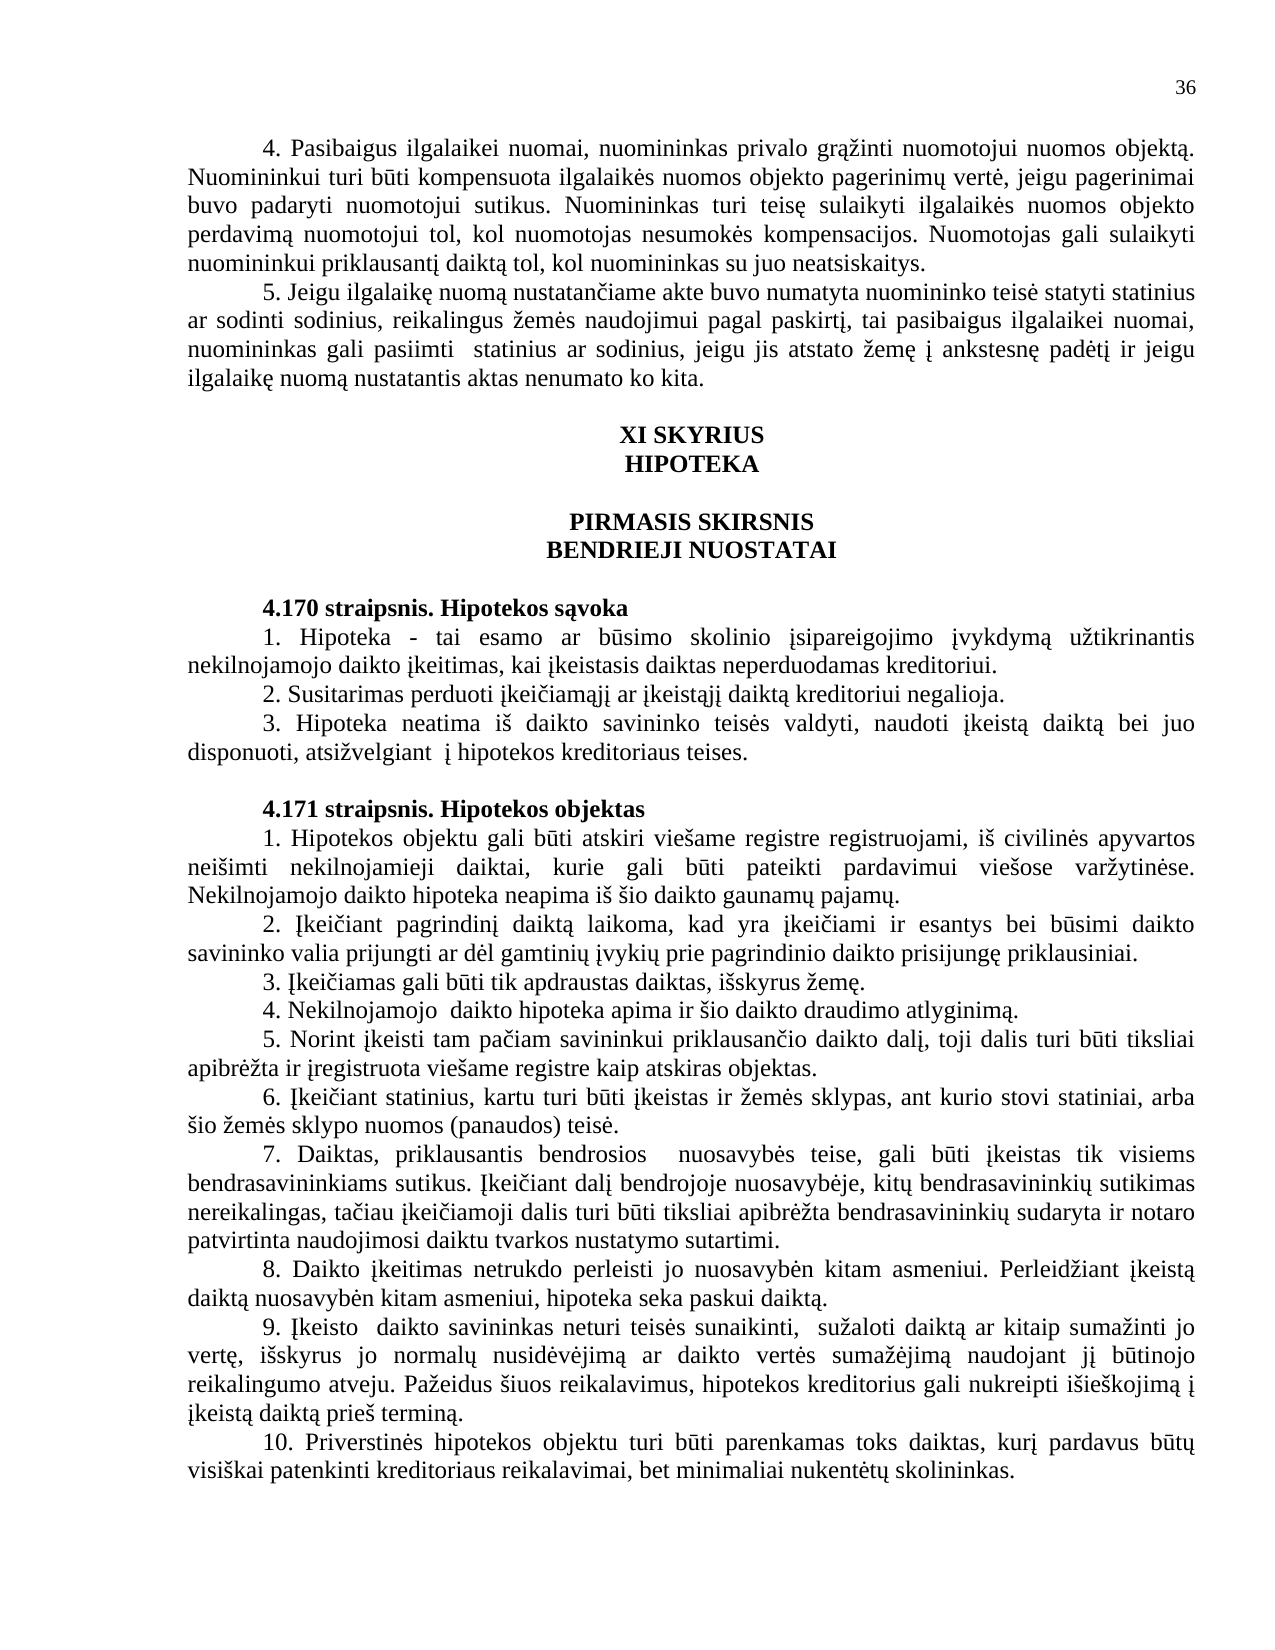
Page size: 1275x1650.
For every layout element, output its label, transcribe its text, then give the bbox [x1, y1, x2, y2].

text 4. Nekilnojamojo daikto hipoteka apima ir šio daikto draudimo atlyginimą. [187, 995, 1196, 1024]
text 2. Įkeičiant pagrindinį daiktą laikoma, kad yra įkeičiami ir esantys bei būsimi daikto savininko valia prijungti ar dėl gamtinių įvykių prie pagrindinio daikto prisijungę priklausiniai. [187, 909, 1196, 967]
text 3. Įkeičiamas gali būti tik apdraustas daiktas, išskyrus žemę. [187, 967, 1196, 995]
text 4.171 straipsnis. Hipotekos objektas [187, 794, 1196, 823]
text Pirmasis skirsnis [187, 507, 1196, 535]
text 5. Jeigu ilgalaikę nuomą nustatančiame akte buvo numatyta nuomininko teisė statyti statinius ar sodinti sodinius, reikalingus žemės naudojimui pagal paskirtį, tai pasibaigus ilgalaikei nuomai, nuomininkas gali pasiimti statinius ar sodinius, jeigu jis atstato žemę į ankstesnę padėtį ir jeigu ilgalaikę nuomą nustatantis aktas nenumato ko kita. [187, 277, 1196, 392]
text 2. Susitarimas perduoti įkeičiamąjį ar įkeistąjį daiktą kreditoriui negalioja. [187, 679, 1196, 708]
text 8. Daikto įkeitimas netrukdo perleisti jo nuosavybėn kitam asmeniui. Perleidžiant įkeistą daiktą nuosavybėn kitam asmeniui, hipoteka seka paskui daiktą. [187, 1254, 1196, 1312]
text 4.170 straipsnis. Hipotekos sąvoka [187, 593, 1196, 622]
text 6. Įkeičiant statinius, kartu turi būti įkeistas ir žemės sklypas, ant kurio stovi statiniai, arba šio žemės sklypo nuomos (panaudos) teisė. [187, 1082, 1196, 1139]
text 7. Daiktas, priklausantis bendrosios nuosavybės teise, gali būti įkeistas tik visiems bendrasavininkiams sutikus. Įkeičiant dalį bendrojoje nuosavybėje, kitų bendrasavininkių sutikimas nereikalingas, tačiau įkeičiamoji dalis turi būti tiksliai apibrėžta bendrasavininkių sudaryta ir notaro patvirtinta naudojimosi daiktu tvarkos nustatymo sutartimi. [187, 1139, 1196, 1254]
text 1. Hipoteka - tai esamo ar būsimo skolinio įsipareigojimo įvykdymą užtikrinantis nekilnojamojo daikto įkeitimas, kai įkeistasis daiktas neperduodamas kreditoriui. [187, 622, 1196, 679]
text 4. Pasibaigus ilgalaikei nuomai, nuomininkas privalo grąžinti nuomotojui nuomos objektą. Nuomininkui turi būti kompensuota ilgalaikės nuomos objekto pagerinimų vertė, jeigu pagerinimai buvo padaryti nuomotojui sutikus. Nuomininkas turi teisę sulaikyti ilgalaikės nuomos objekto perdavimą nuomotojui tol, kol nuomotojas nesumokės kompensacijos. Nuomotojas gali sulaikyti nuomininkui priklausantį daiktą tol, kol nuomininkas su juo neatsiskaitys. [187, 133, 1196, 277]
text HIPOTEKA [187, 449, 1196, 478]
text Bendrieji nuostatai [187, 535, 1196, 564]
text XI SKYRIUS [187, 420, 1196, 449]
text 10. Priverstinės hipotekos objektu turi būti parenkamas toks daiktas, kurį pardavus būtų visiškai patenkinti kreditoriaus reikalavimai, bet minimaliai nukentėtų skolininkas. [187, 1427, 1196, 1484]
text 9. Įkeisto daikto savininkas neturi teisės sunaikinti, sužaloti daiktą ar kitaip sumažinti jo vertę, išskyrus jo normalų nusidėvėjimą ar daikto vertės sumažėjimą naudojant jį būtinojo reikalingumo atveju. Pažeidus šiuos reikalavimus, hipotekos kreditorius gali nukreipti išieškojimą į įkeistą daiktą prieš terminą. [187, 1312, 1196, 1427]
text 1. Hipotekos objektu gali būti atskiri viešame registre registruojami, iš civilinės apyvartos neišimti nekilnojamieji daiktai, kurie gali būti pateikti pardavimui viešose varžytinėse. Nekilnojamojo daikto hipoteka neapima iš šio daikto gaunamų pajamų. [187, 823, 1196, 909]
text 3. Hipoteka neatima iš daikto savininko teisės valdyti, naudoti įkeistą daiktą bei juo disponuoti, atsižvelgiant į hipotekos kreditoriaus teises. [187, 708, 1196, 765]
text 5. Norint įkeisti tam pačiam savininkui priklausančio daikto dalį, toji dalis turi būti tiksliai apibrėžta ir įregistruota viešame registre kaip atskiras objektas. [187, 1024, 1196, 1082]
